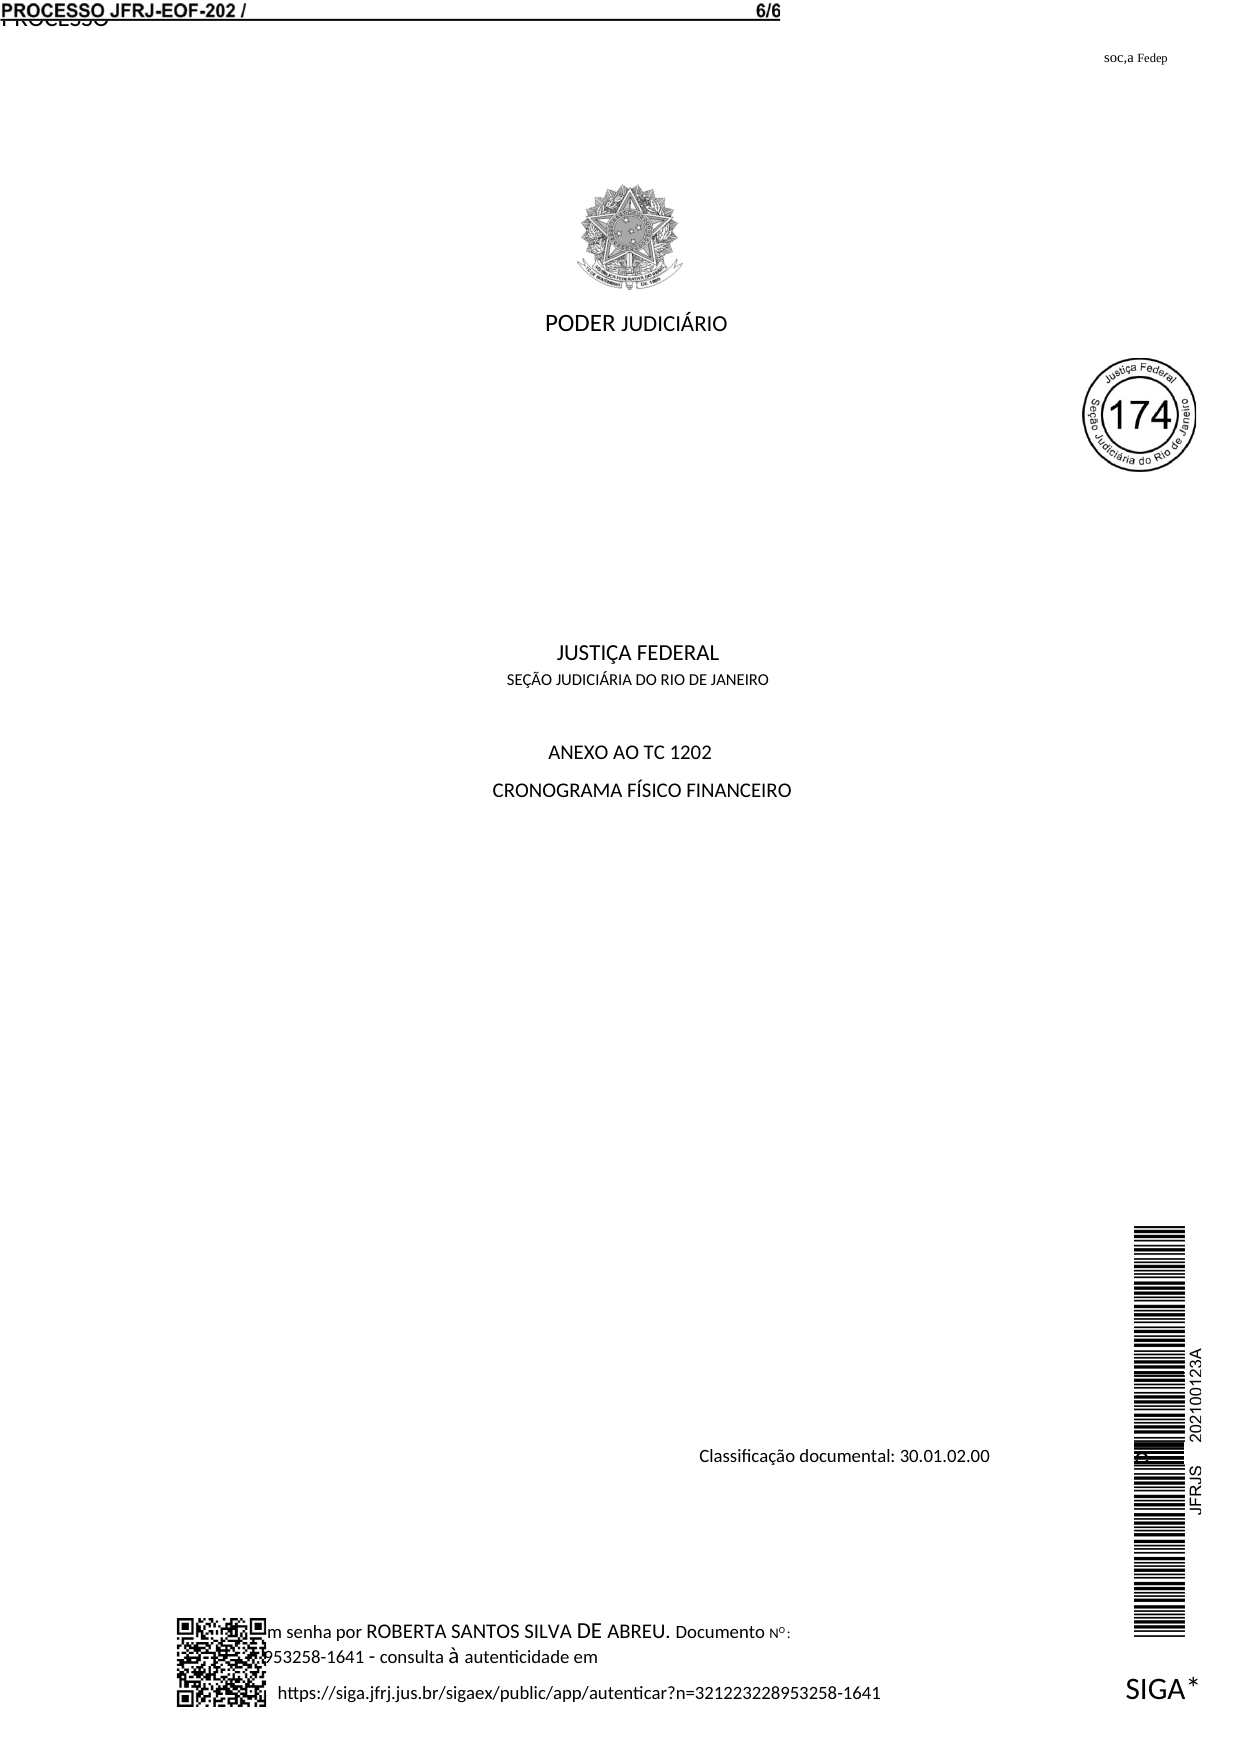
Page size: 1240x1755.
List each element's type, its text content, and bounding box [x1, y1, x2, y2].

text ANEXO AO TC 1202 [548, 739, 1034, 765]
text CRONOGRAMA FÍSICO FINANCEIRO [492, 777, 1034, 802]
subtitle JUSTIÇA FEDERAL [557, 638, 1201, 666]
subtitle SEÇÃO JUDICIÁRIA DO RIO DE JANEIRO [507, 669, 1201, 689]
